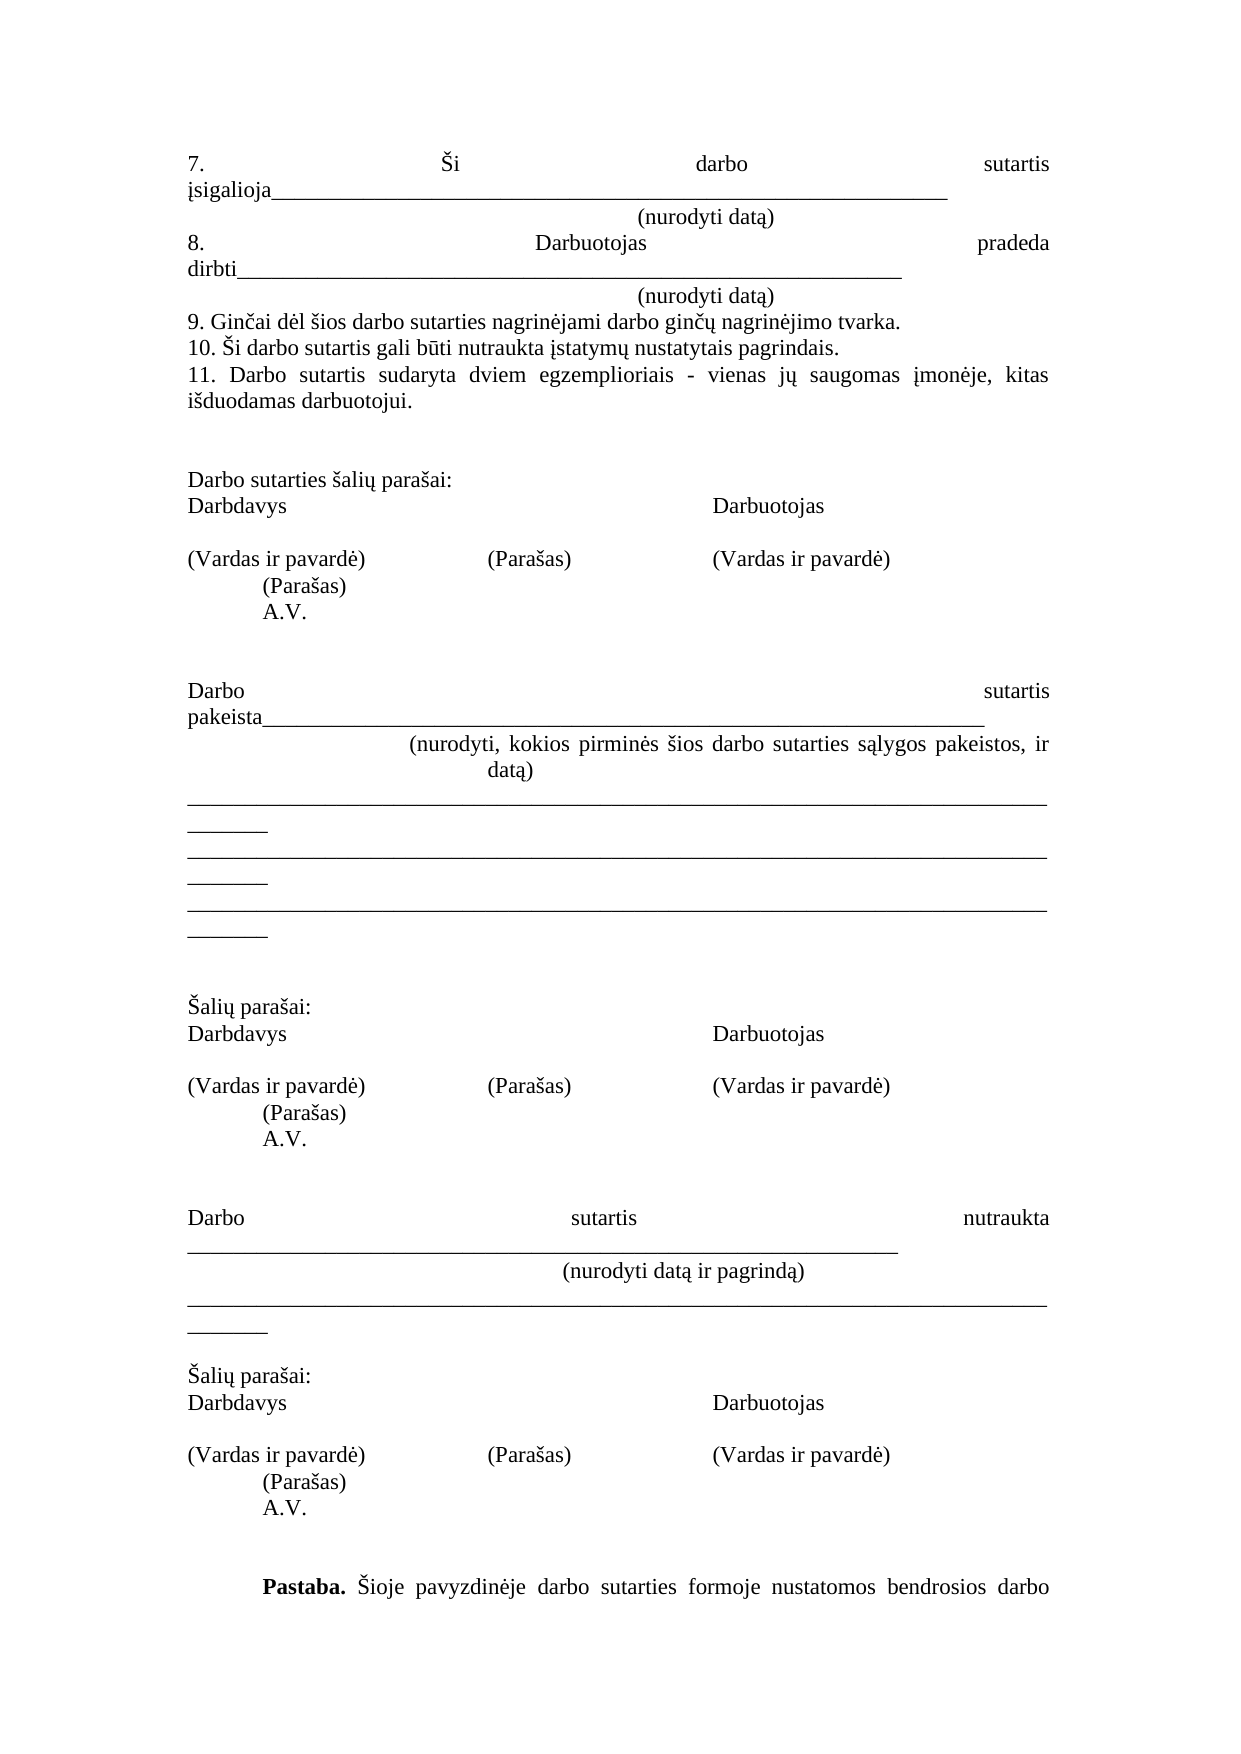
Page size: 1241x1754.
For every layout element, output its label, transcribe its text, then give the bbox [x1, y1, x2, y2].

text __________________________________________________________________________________ [187, 782, 1050, 835]
text Darbo sutartis nutraukta ______________________________________________________________ [187, 1204, 1050, 1257]
text 10. Ši darbo sutartis gali būti nutraukta įstatymų nustatytais pagrindais. [187, 334, 1050, 361]
text 8. Darbuotojas pradeda dirbti__________________________________________________________ [187, 229, 1050, 282]
text (nurodyti, kokios pirminės šios darbo sutarties sąlygos pakeistos, ir datą) [409, 730, 1050, 782]
text Darbdavys Darbuotojas [187, 1020, 1050, 1046]
text 7. Ši darbo sutartis įsigalioja___________________________________________________________ [187, 150, 1050, 203]
text Darbo sutarties šalių parašai: [187, 466, 1050, 493]
text (nurodyti datą) [562, 203, 1050, 229]
text (nurodyti datą) [562, 282, 1050, 308]
text Šalių parašai: [187, 1362, 1050, 1389]
text __________________________________________________________________________________ [187, 888, 1050, 941]
text 9. Ginčai dėl šios darbo sutarties nagrinėjami darbo ginčų nagrinėjimo tvarka. [187, 308, 1050, 334]
text __________________________________________________________________________________ [187, 1283, 1050, 1336]
text A.V. [187, 1125, 1050, 1151]
text __________________________________________________________________________________ [187, 835, 1050, 888]
text Šalių parašai: [187, 993, 1050, 1020]
text (Vardas ir pavardė) (Parašas) (Vardas ir pavardė) (Parašas) [187, 1441, 1050, 1494]
text A.V. [187, 598, 1050, 624]
text 11. Darbo sutartis sudaryta dviem egzemplioriais - vienas jų saugomas įmonėje, kitas išduodamas darbuotojui. [187, 361, 1050, 413]
text (Vardas ir pavardė) (Parašas) (Vardas ir pavardė) (Parašas) [187, 545, 1050, 598]
text Darbo sutartis pakeista_______________________________________________________________ [187, 677, 1050, 730]
text Darbdavys Darbuotojas [187, 493, 1050, 519]
text (Vardas ir pavardė) (Parašas) (Vardas ir pavardė) (Parašas) [187, 1072, 1050, 1125]
text (nurodyti datą ir pagrindą) [487, 1257, 1050, 1283]
text Pastaba. Šioje pavyzdinėje darbo sutarties formoje nustatomos bendrosios darbo [187, 1573, 1050, 1599]
text Darbdavys Darbuotojas [187, 1389, 1050, 1415]
text A.V. [187, 1494, 1050, 1520]
